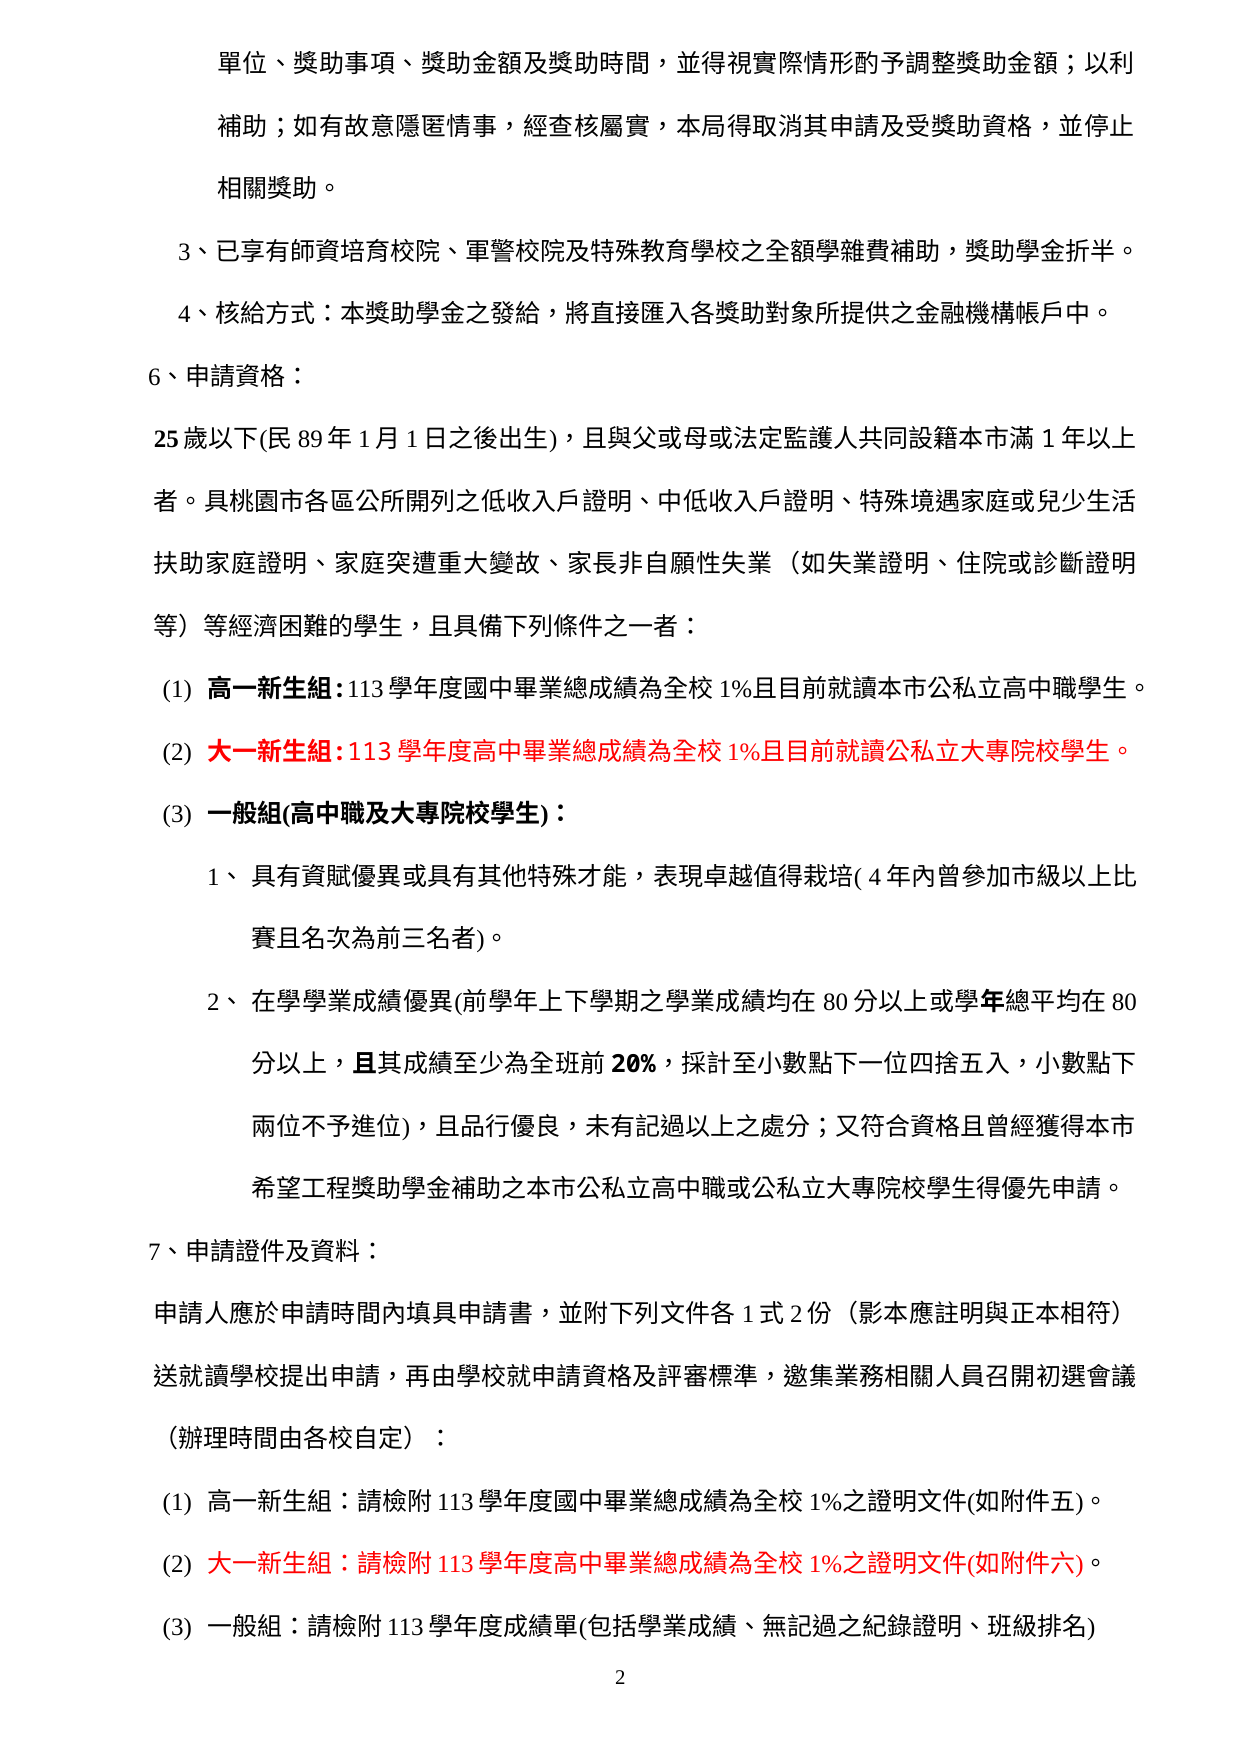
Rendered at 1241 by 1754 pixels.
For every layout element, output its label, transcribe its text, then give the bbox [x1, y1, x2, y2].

list 在學學業成績優異(前學年上下學期之學業成績均在80分以上或學年總平均在80分以上，且其成績至少為全班前20%，採計至小數點下一位四捨五入，小數點下兩位不予進位)，且品行優良，未有記過以上之處分；又符合資格且曾經獲得本市希望工程獎助學金補助之本市公私立高中職或公私立大專院校學生得優先申請。 [207, 958, 1137, 1208]
list 高一新生組：請檢附113學年度國中畢業總成績為全校1%之證明文件(如附件五)。 [162, 1458, 1137, 1520]
text 25歲以下(民89年1月1日之後出生)，且與父或母或法定監護人共同設籍本市滿1年以上者。具桃園市各區公所開列之低收入戶證明、中低收入戶證明、特殊境遇家庭或兒少生活扶助家庭證明、家庭突遭重大變故、家長非自願性失業（如失業證明、住院或診斷證明等）等經濟困難的學生，且具備下列條件之一者： [153, 395, 1137, 645]
list 核給方式：本獎助學金之發給，將直接匯入各獎助對象所提供之金融機構帳戶中。 [178, 270, 1137, 333]
text 申請人應於申請時間內填具申請書，並附下列文件各1式2份（影本應註明與正本相符）送就讀學校提出申請，再由學校就申請資格及評審標準，邀集業務相關人員召開初選會議（辦理時間由各校自定）： [153, 1270, 1137, 1458]
list 具有資賦優異或具有其他特殊才能，表現卓越值得栽培( 4年內曾參加市級以上比賽且名次為前三名者)。 [207, 833, 1137, 958]
list 大一新生組：請檢附113學年度高中畢業總成績為全校1%之證明文件(如附件六)。 [162, 1520, 1137, 1583]
list 一般組(高中職及大專院校學生)： [162, 770, 1137, 833]
list 已享有師資培育校院、軍警校院及特殊教育學校之全額學雜費補助，獎助學金折半。 [178, 208, 1137, 270]
list 高一新生組:113學年度國中畢業總成績為全校1%且目前就讀本市公私立高中職學生。 [162, 645, 1137, 708]
list 一般組：請檢附113學年度成績單(包括學業成績、無記過之紀錄證明、班級排名) [162, 1583, 1137, 1645]
list 大一新生組:113學年度高中畢業總成績為全校1%且目前就讀公私立大專院校學生。 [162, 708, 1137, 770]
list 申請資格： [148, 333, 1137, 395]
list 單位、獎助事項、獎助金額及獎助時間，並得視實際情形酌予調整獎助金額；以利補助；如有故意隱匿情事，經查核屬實，本局得取消其申請及受獎助資格，並停止相關獎助。 [177, 20, 1137, 208]
list 申請證件及資料： [148, 1208, 1137, 1270]
